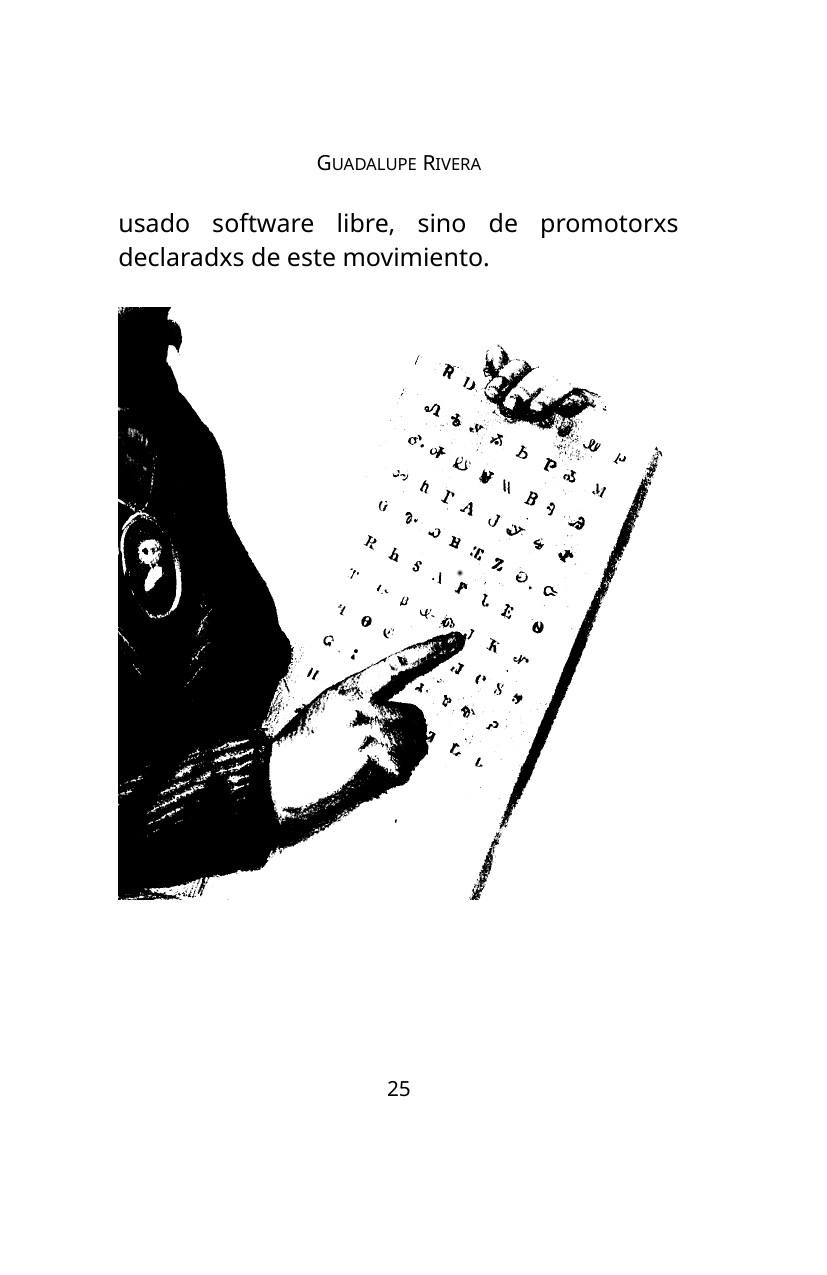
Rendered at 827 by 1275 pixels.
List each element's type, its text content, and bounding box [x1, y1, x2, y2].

picture [118, 307, 771, 900]
text usado software libre, sino de promotorxs declaradxs de este movimiento. [118, 206, 679, 274]
